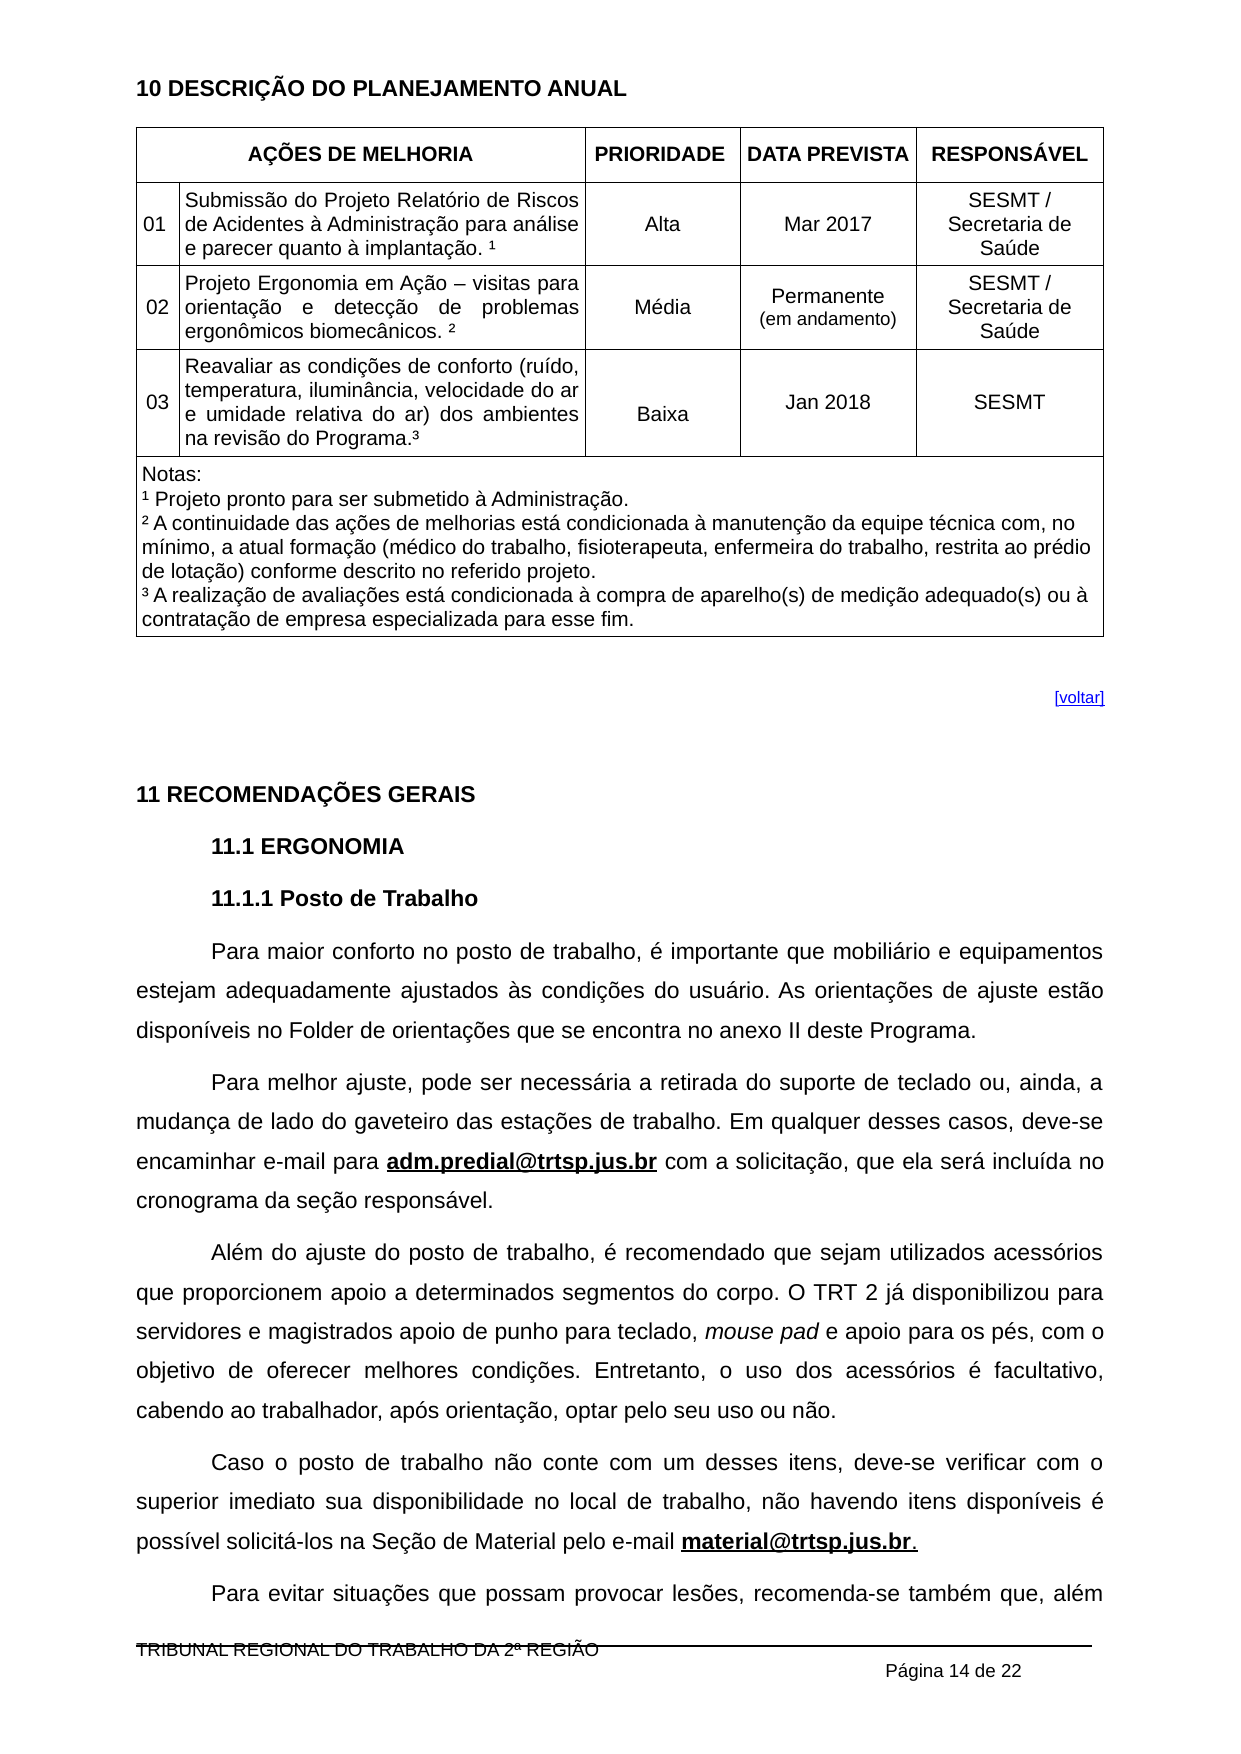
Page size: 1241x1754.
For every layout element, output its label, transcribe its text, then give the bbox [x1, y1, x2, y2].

text Caso o posto de trabalho não conte com um desses itens, deve-se verificar com o superior imediato sua disponibilidade no local de trabalho, não havendo itens disponíveis é possível solicitá-los na Seção de Material pelo e-mail material@trtsp.jus.br. [136, 1449, 1104, 1554]
table_cell SESMT / Secretaria de Saúde [917, 183, 1103, 265]
table_cell 03 [137, 350, 179, 456]
table_cell Baixa [586, 350, 740, 456]
table_cell Reavaliar as condições de conforto (ruído, temperatura, iluminância, velocidade do ar e umidade relativa do ar) dos ambientes na revisão do Programa.³ [180, 350, 585, 456]
text Para maior conforto no posto de trabalho, é importante que mobiliário e equipamentos estejam adequadamente ajustados às condições do usuário. As orientações de ajuste estão disponíveis no Folder de orientações que se encontra no anexo II deste Programa. [136, 938, 1104, 1043]
table_header RESPONSÁVEL [917, 128, 1103, 182]
table_cell Submissão do Projeto Relatório de Riscos de Acidentes à Administração para análise e parecer quanto à implantação. ¹ [180, 183, 585, 265]
table_cell Mar 2017 [741, 183, 916, 265]
table_header DATA PREVISTA [741, 128, 916, 182]
table_header PRIORIDADE [586, 128, 740, 182]
table_cell Jan 2018 [741, 350, 916, 456]
text 10 DESCRIÇÃO DO PLANEJAMENTO ANUAL [136, 75, 1104, 101]
text [voltar] [136, 688, 1104, 707]
text 11.1 ERGONOMIA [136, 833, 1104, 859]
table_cell Média [586, 266, 740, 348]
table_cell 01 [137, 183, 179, 265]
table_cell Projeto Ergonomia em Ação – visitas para orientação e detecção de problemas ergonômicos biomecânicos. ² [180, 266, 585, 348]
table_cell SESMT [917, 350, 1103, 456]
text 11.1.1 Posto de Trabalho [136, 885, 1104, 911]
table_cell Notas: ¹ Projeto pronto para ser submetido à Administração. ² A continuidade das ações de melhorias está condicionada à manutenção da equipe técnica com, no mínimo, a atual formação (médico do trabalho, fisioterapeuta, enfermeira do trabalho, restrita ao prédio de lotação) conforme descrito no referido projeto. ³ A realização de avaliações está condicionada à compra de aparelho(s) de medição adequado(s) ou à contratação de empresa especializada para esse fim. [137, 457, 1103, 636]
text Para evitar situações que possam provocar lesões, recomenda-se também que, além [136, 1579, 1104, 1606]
table_header AÇÕES DE MELHORIA [137, 128, 585, 182]
table_cell SESMT / Secretaria de Saúde [917, 266, 1103, 348]
table_cell Alta [586, 183, 740, 265]
text 11 RECOMENDAÇÕES GERAIS [136, 781, 1104, 808]
table_cell 02 [137, 266, 179, 348]
text Para melhor ajuste, pode ser necessária a retirada do suporte de teclado ou, ainda, a mudança de lado do gaveteiro das estações de trabalho. Em qualquer desses casos, deve-se encaminhar e-mail para adm.predial@trtsp.jus.br com a solicitação, que ela será incluída no cronograma da seção responsável. [136, 1069, 1104, 1213]
table_cell Permanente (em andamento) [741, 266, 916, 348]
text Além do ajuste do posto de trabalho, é recomendado que sejam utilizados acessórios que proporcionem apoio a determinados segmentos do corpo. O TRT 2 já disponibilizou para servidores e magistrados apoio de punho para teclado, mouse pad e apoio para os pés, com o objetivo de oferecer melhores condições. Entretanto, o uso dos acessórios é facultativo, cabendo ao trabalhador, após orientação, optar pelo seu uso ou não. [136, 1239, 1104, 1423]
